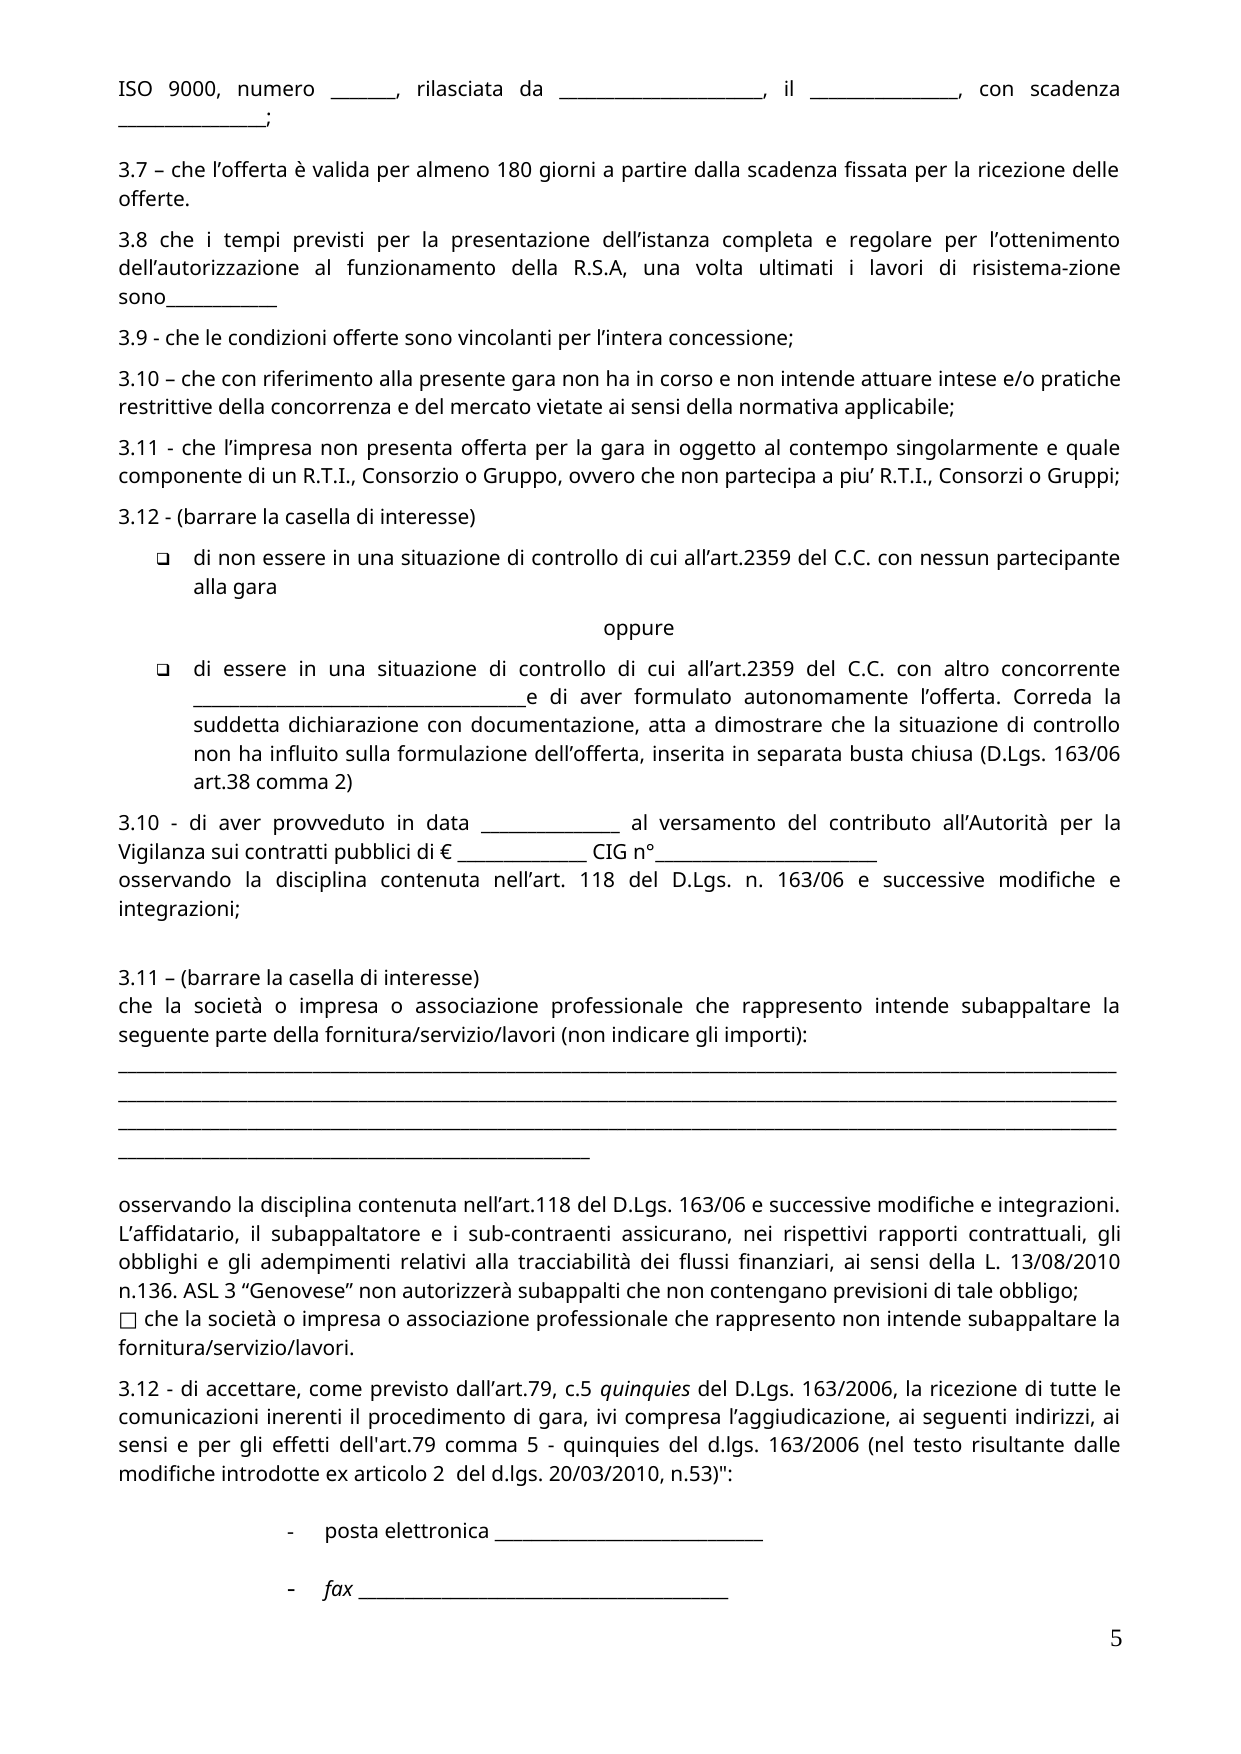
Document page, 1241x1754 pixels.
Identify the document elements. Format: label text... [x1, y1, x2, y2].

text _______________________________________________________________________________________________________________________________________________________________________________________________________________________________________________________________________________________________________________________________________________________________________________________ [118, 1048, 1122, 1162]
list fax ________________________________________ [287, 1573, 1122, 1602]
text 3.12 - (barrare la casella di interesse) [118, 502, 1122, 531]
text 3.11 - che l’impresa non presenta offerta per la gara in oggetto al contempo singolarmente e quale componente di un R.T.I., Consorzio o Gruppo, ovvero che non partecipa a piu’ R.T.I., Consorzi o Gruppi; [118, 433, 1122, 490]
list posta elettronica _____________________________ [287, 1516, 1122, 1544]
text 3.10 - di aver provveduto in data _______________ al versamento del contributo all’Autorità per la Vigilanza sui contratti pubblici di € ______________ CIG n°________________________ [118, 808, 1122, 865]
text osservando la disciplina contenuta nell’art. 118 del D.Lgs. n. 163/06 e successive modifiche e integrazioni; [118, 865, 1122, 922]
text ISO 9000, numero _______, rilasciata da ______________________, il ________________, con scadenza ________________; [118, 74, 1122, 131]
text 3.10 – che con riferimento alla presente gara non ha in corso e non intende attuare intese e/o pratiche restrittive della concorrenza e del mercato vietate ai sensi della normativa applicabile; [118, 364, 1122, 421]
text oppure [155, 613, 1122, 641]
text che la società o impresa o associazione professionale che rappresento intende subappaltare la seguente parte della fornitura/servizio/lavori (non indicare gli importi): [118, 992, 1122, 1048]
text 3.8 che i tempi previsti per la presentazione dell’istanza completa e regolare per l’ottenimento dell’autorizzazione al funzionamento della R.S.A, una volta ultimati i lavori di risistema-zione sono____________ [118, 225, 1122, 310]
list di non essere in una situazione di controllo di cui all’art.2359 del C.C. con nessun partecipante alla gara [156, 543, 1122, 600]
text 3.11 – (barrare la casella di interesse) [118, 963, 1122, 992]
list di essere in una situazione di controllo di cui all’art.2359 del C.C. con altro concorrente ____________________________________e di aver formulato autonomamente l’offerta. Correda la suddetta dichiarazione con documentazione, atta a dimostrare che la situazione di controllo non ha influito sulla formulazione dell’offerta, inserita in separata busta chiusa (D.Lgs. 163/06 art.38 comma 2) [156, 654, 1122, 796]
text □ che la società o impresa o associazione professionale che rappresento non intende subappaltare la fornitura/servizio/lavori. [118, 1304, 1122, 1361]
text 3.7 – che l’offerta è valida per almeno 180 giorni a partire dalla scadenza fissata per la ricezione delle offerte. [118, 156, 1122, 212]
text 3.12 - di accettare, come previsto dall’art.79, c.5 quinquies del D.Lgs. 163/2006, la ricezione di tutte le comunicazioni inerenti il procedimento di gara, ivi compresa l’aggiudicazione, ai seguenti indirizzi, ai sensi e per gli effetti dell'art.79 comma 5 - quinquies del d.lgs. 163/2006 (nel testo risultante dalle modifiche introdotte ex articolo 2 del d.lgs. 20/03/2010, n.53)": [118, 1374, 1122, 1487]
text 3.9 - che le condizioni offerte sono vincolanti per l’intera concessione; [118, 323, 1122, 351]
text osservando la disciplina contenuta nell’art.118 del D.Lgs. 163/06 e successive modifiche e integrazioni. L’affidatario, il subappaltatore e i sub-contraenti assicurano, nei rispettivi rapporti contrattuali, gli obblighi e gli adempimenti relativi alla tracciabilità dei flussi finanziari, ai sensi della L. 13/08/2010 n.136. ASL 3 “Genovese” non autorizzerà subappalti che non contengano previsioni di tale obbligo; [118, 1191, 1122, 1304]
